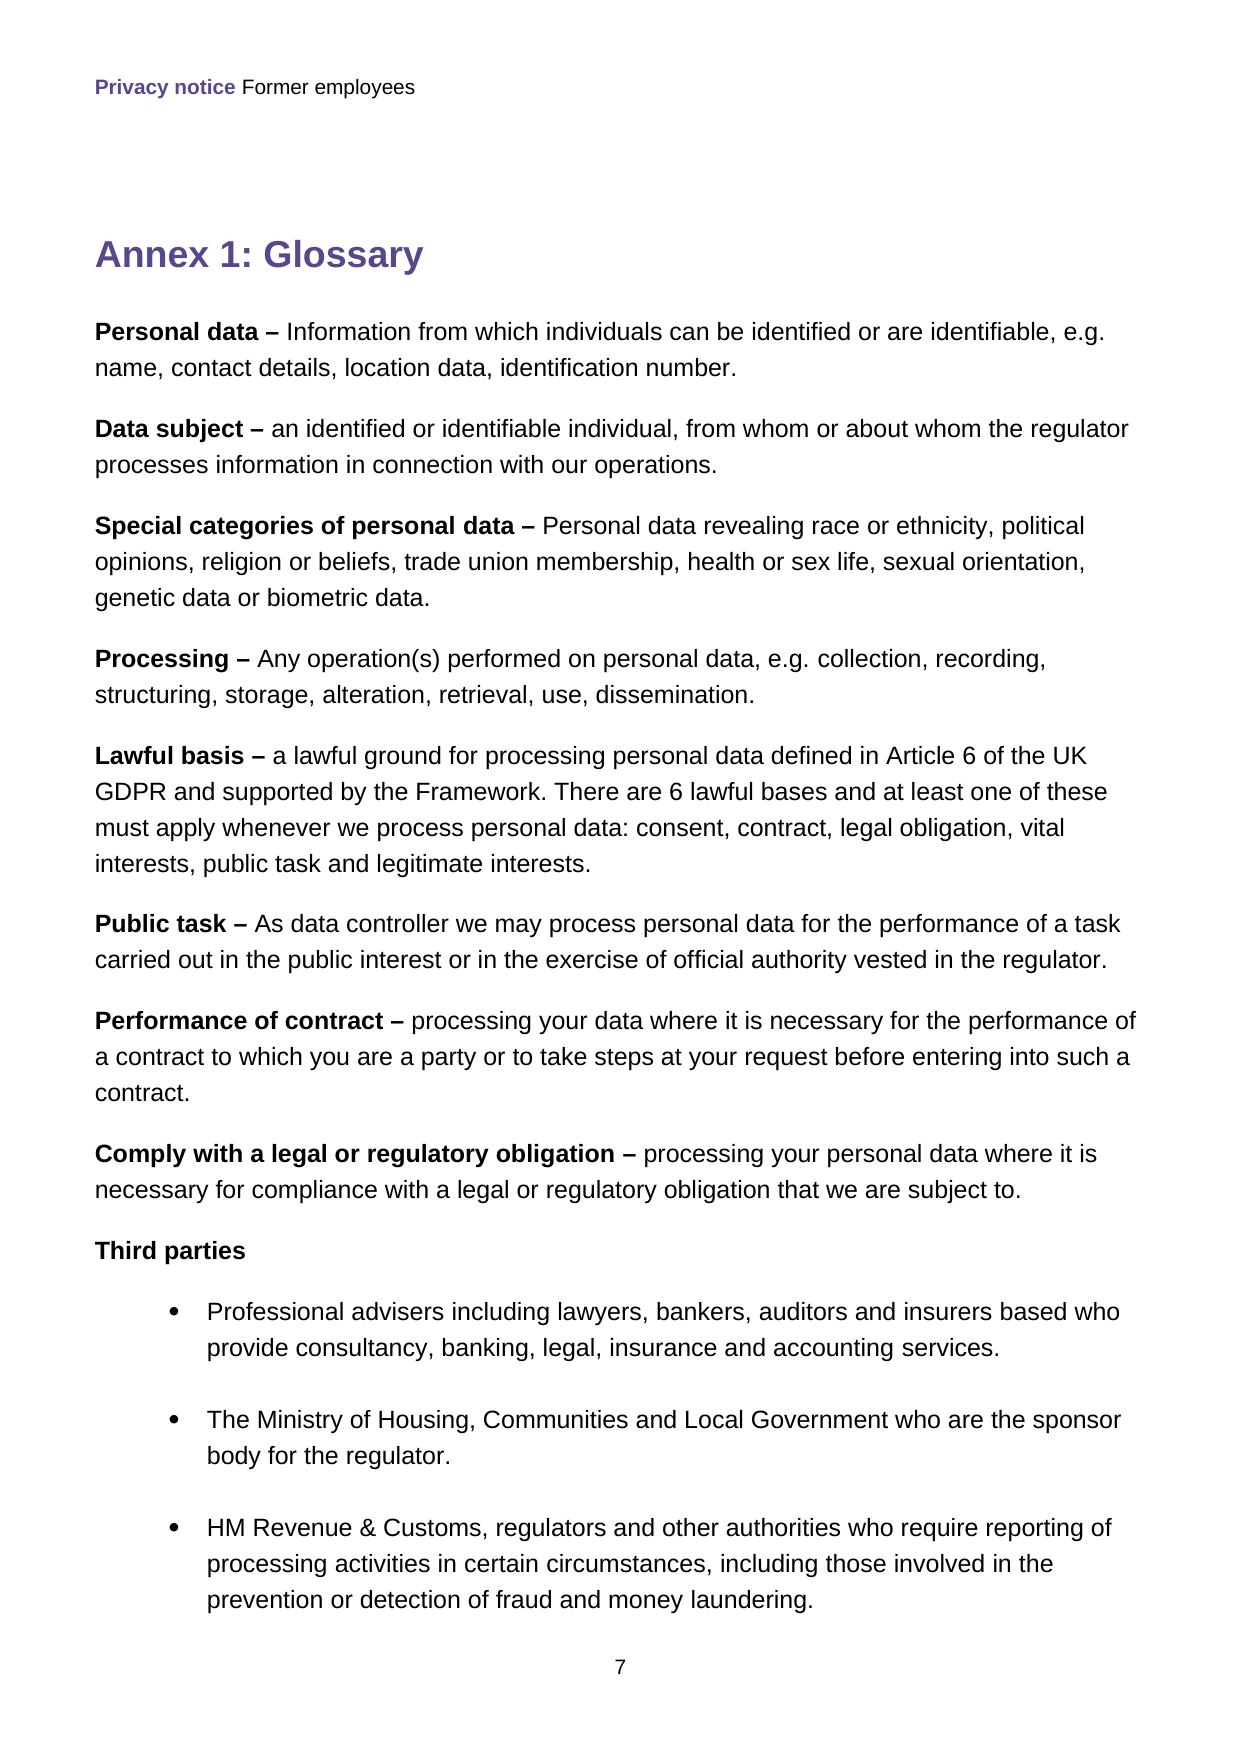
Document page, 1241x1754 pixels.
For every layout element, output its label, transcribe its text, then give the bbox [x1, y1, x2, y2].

text Third parties [94, 1236, 1146, 1265]
text Public task – As data controller we may process personal data for the performance of a task carried out in the public interest or in the exercise of official authority vested in the regulator. [94, 909, 1146, 974]
text Comply with a legal or regulatory obligation – processing your personal data where it is necessary for compliance with a legal or regulatory obligation that we are subject to. [94, 1139, 1146, 1204]
text Lawful basis – a lawful ground for processing personal data defined in Article 6 of the UK GDPR and supported by the Framework. There are 6 lawful bases and at least one of these must apply whenever we process personal data: consent, contract, legal obligation, vital interests, public task and legitimate interests. [94, 741, 1146, 877]
list Professional advisers including lawyers, bankers, auditors and insurers based who provide consultancy, banking, legal, insurance and accounting services. [169, 1297, 1146, 1398]
text Performance of contract – processing your data where it is necessary for the performance of a contract to which you are a party or to take steps at your request before entering into such a contract. [94, 1006, 1146, 1107]
list HM Revenue & Customs, regulators and other authorities who require reporting of processing activities in certain circumstances, including those involved in the prevention or detection of fraud and money laundering. [169, 1513, 1146, 1613]
list The Ministry of Housing, Communities and Local Government who are the sponsor body for the regulator. [169, 1405, 1146, 1506]
subtitle Annex 1: Glossary [94, 232, 1146, 276]
text Special categories of personal data – Personal data revealing race or ethnicity, political opinions, religion or beliefs, trade union membership, health or sex life, sexual orientation, genetic data or biometric data. [94, 511, 1146, 612]
text Personal data – Information from which individuals can be identified or are identifiable, e.g. name, contact details, location data, identification number. [94, 317, 1146, 382]
text Processing – Any operation(s) performed on personal data, e.g. collection, recording, structuring, storage, alteration, retrieval, use, dissemination. [94, 644, 1146, 708]
text Data subject – an identified or identifiable individual, from whom or about whom the regulator processes information in connection with our operations. [94, 414, 1146, 479]
